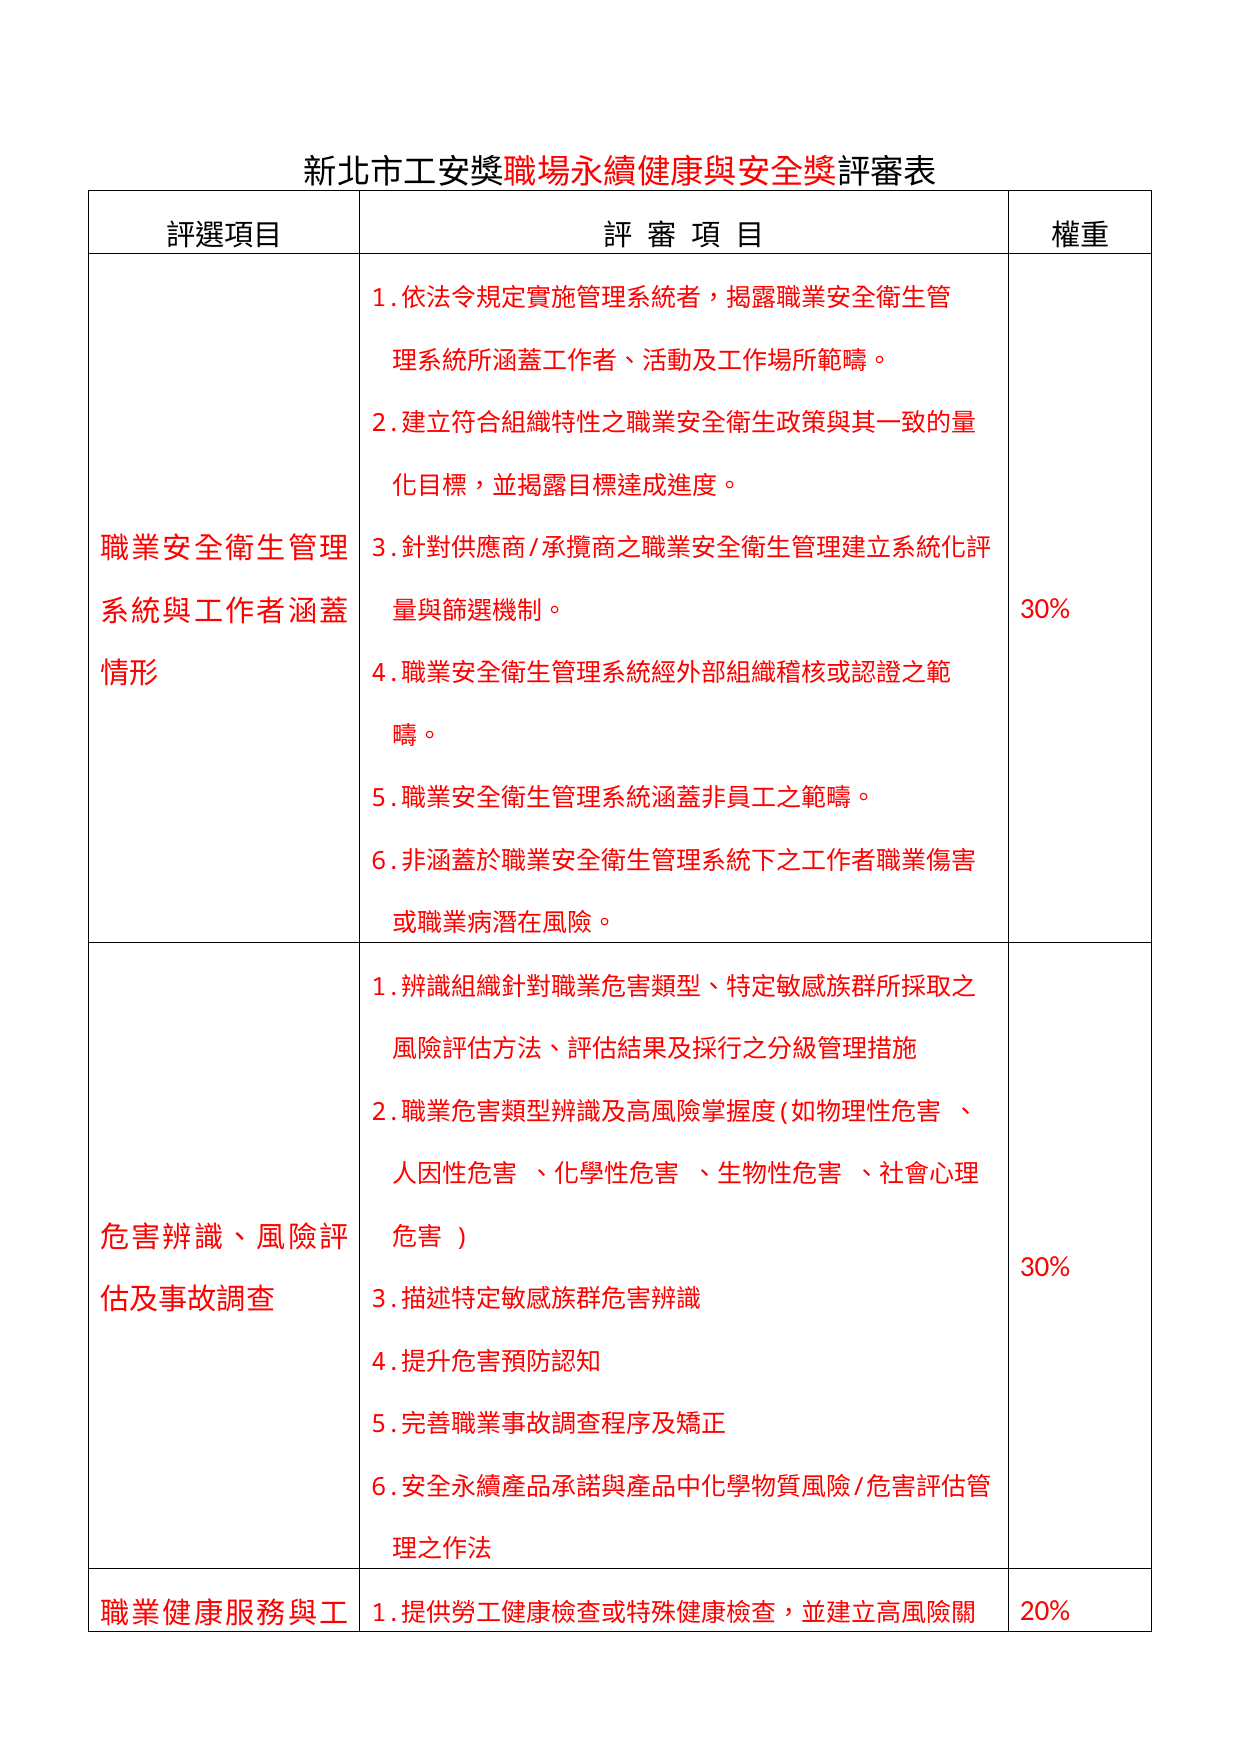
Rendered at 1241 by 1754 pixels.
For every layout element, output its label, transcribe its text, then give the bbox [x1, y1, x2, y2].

table_header 評選項目 [89, 191, 359, 253]
table_cell 30% [1009, 943, 1151, 1568]
table_cell 1.辨識組織針對職業危害類型、特定敏感族群所採取之風險評估方法、評估結果及採行之分級管理措施 2.職業危害類型辨識及高風險掌握度(如物理性危害 、人因性危害 、化學性危害 、生物性危害 、社會心理危害 ) 3.描述特定敏感族群危害辨識 4.提升危害預防認知 5.完善職業事故調查程序及矯正 6.安全永續產品承諾與產品中化學物質風險/危害評估管理之作法 [360, 943, 1008, 1568]
table_cell 20% [1009, 1569, 1151, 1631]
table_cell 危害辨識、風險評估及事故調查 [89, 943, 359, 1568]
table_cell 職業安全衛生管理系統與工作者涵蓋情形 [89, 254, 359, 942]
table_cell 職業健康服務與工 [89, 1569, 359, 1631]
table_cell 1.依法令規定實施管理系統者，揭露職業安全衛生管 理系統所涵蓋工作者、活動及工作場所範疇。 2.建立符合組織特性之職業安全衛生政策與其一致的量化目標，並揭露目標達成進度。 3.針對供應商/承攬商之職業安全衛生管理建立系統化評量與篩選機制。 4.職業安全衛生管理系統經外部組織稽核或認證之範疇。 5.職業安全衛生管理系統涵蓋非員工之範疇。 6.非涵蓋於職業安全衛生管理系統下之工作者職業傷害或職業病潛在風險。 [360, 254, 1008, 942]
table_header 評 審 項 目 [360, 191, 1008, 253]
table_header 權重 [1009, 191, 1151, 253]
text 新北市工安獎職場永續健康與安全獎評審表 [89, 127, 1152, 189]
table_cell 1.提供勞工健康檢查或特殊健康檢查，並建立高風險關 [360, 1569, 1008, 1631]
table_cell 30% [1009, 254, 1151, 942]
